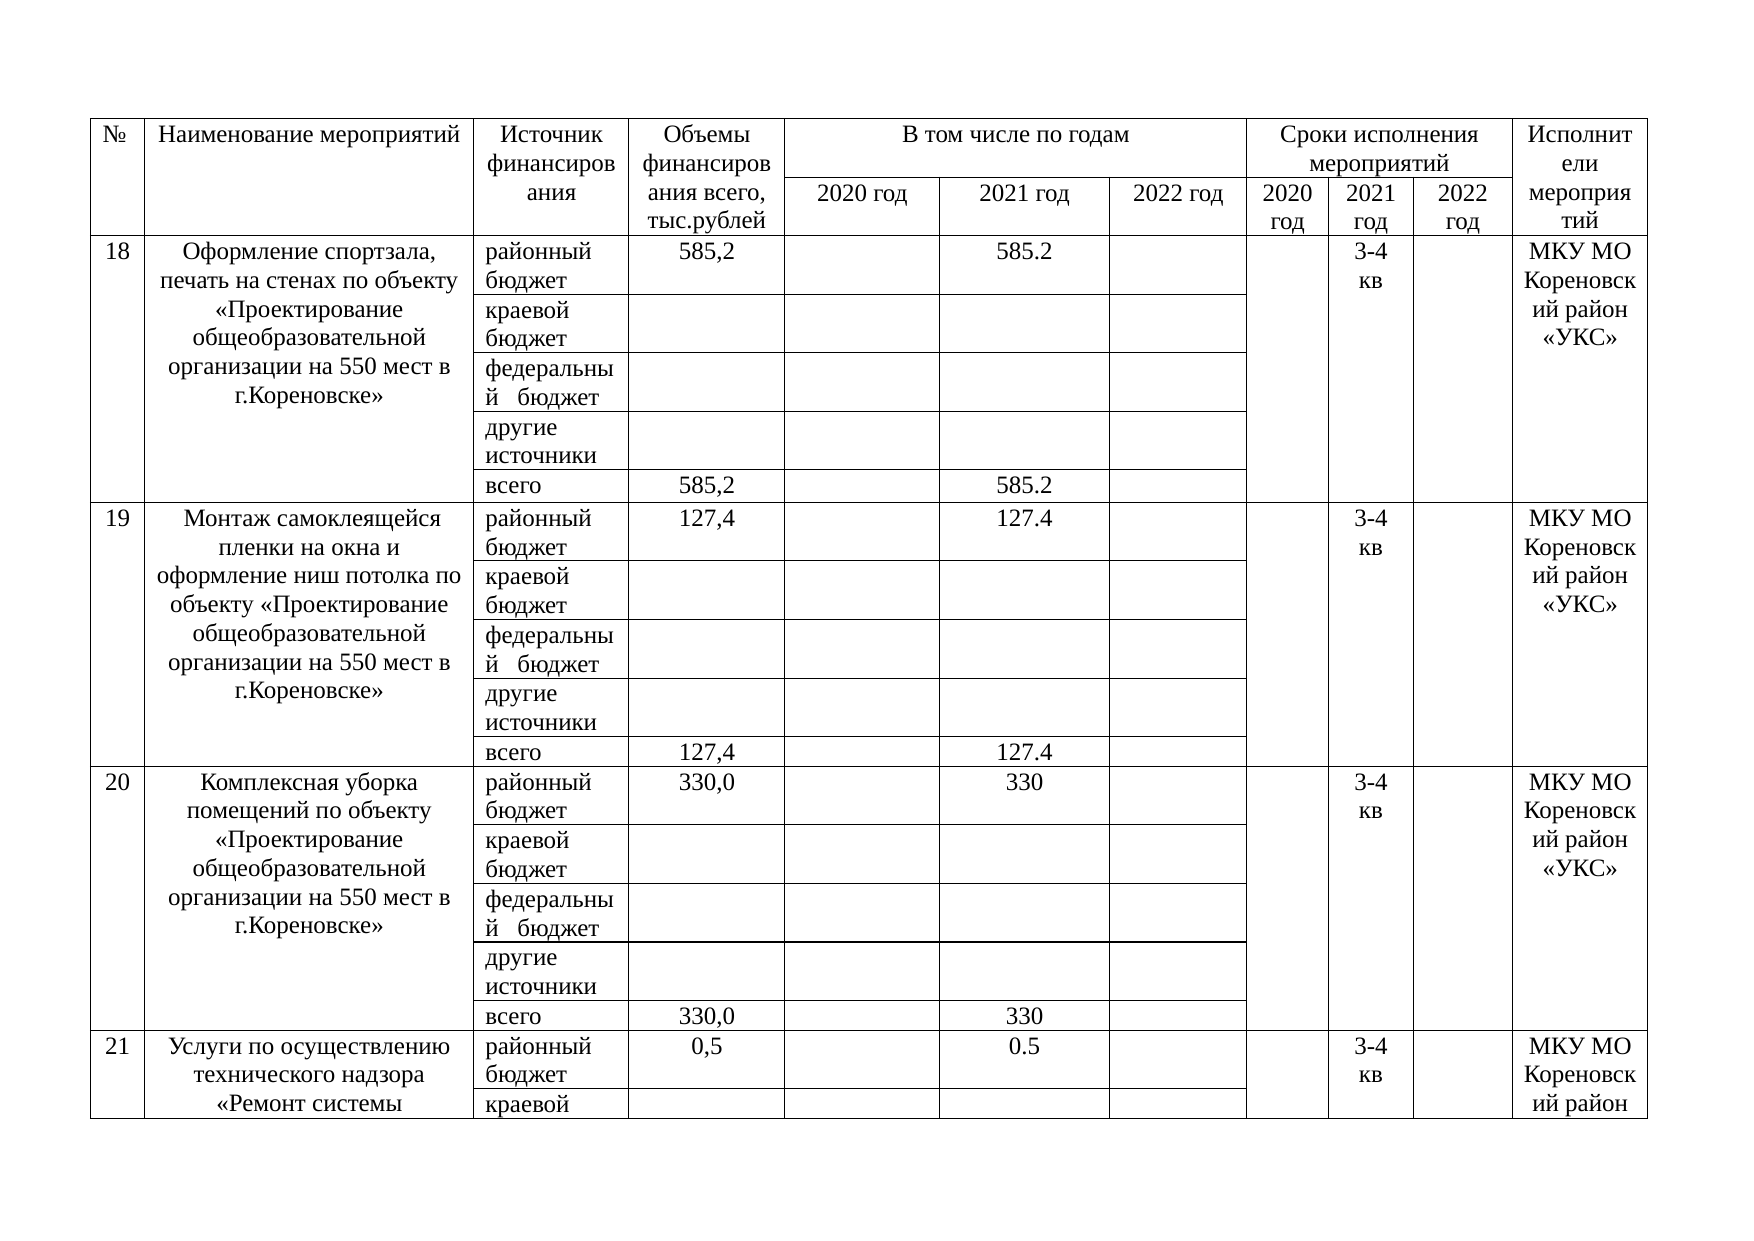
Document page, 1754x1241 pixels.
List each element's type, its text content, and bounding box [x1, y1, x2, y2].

table_header Наименование мероприятий [145, 119, 473, 235]
table_cell районный бюджет [474, 767, 628, 824]
table_cell [1110, 503, 1246, 560]
table_cell [1247, 503, 1328, 766]
table_cell краевой [474, 1089, 628, 1118]
table_cell [1110, 737, 1246, 766]
table_cell 2022 год [1414, 178, 1512, 235]
table_cell [629, 353, 784, 411]
table_cell [785, 561, 939, 619]
table_cell всего [474, 1001, 628, 1030]
table_cell [940, 412, 1109, 469]
table_cell 2020 год [1247, 178, 1328, 235]
table_cell федеральный бюджет [474, 884, 628, 941]
table_cell [785, 1031, 939, 1088]
table_cell 3-4 кв [1329, 236, 1413, 502]
table_cell 330 [940, 767, 1109, 824]
table_cell [1110, 236, 1246, 294]
table_cell 127,4 [940, 503, 1109, 560]
table_cell [940, 295, 1109, 352]
table_cell МКУ МО Кореновский район «УКС» [1513, 236, 1647, 502]
table_cell [940, 353, 1109, 411]
table_cell [1110, 1001, 1246, 1030]
table_cell [785, 353, 939, 411]
table_cell [1110, 295, 1246, 352]
table_cell [629, 1089, 784, 1118]
table_cell районный бюджет [474, 503, 628, 560]
table_cell [629, 620, 784, 677]
table_cell 127,4 [629, 737, 784, 766]
table_cell [1110, 1089, 1246, 1118]
table_cell [629, 943, 784, 1000]
table_cell 585,2 [940, 470, 1109, 502]
table_cell 0,5 [940, 1031, 1109, 1088]
table_cell [1247, 1031, 1328, 1118]
table_cell [629, 561, 784, 619]
table_cell районный бюджет [474, 236, 628, 294]
table_cell [629, 825, 784, 883]
table_cell 585,2 [629, 470, 784, 502]
table_cell 585,2 [940, 236, 1109, 294]
table_cell 2020 год [785, 178, 939, 235]
table_cell [785, 620, 939, 677]
table_header Сроки исполнения мероприятий [1247, 119, 1512, 177]
table_cell [785, 825, 939, 883]
table_cell [940, 561, 1109, 619]
table_cell МКУ МО Кореновский район «УКС» [1513, 503, 1647, 766]
table_cell 18 [91, 236, 144, 502]
table_cell [785, 1001, 939, 1030]
table_cell краевой бюджет [474, 295, 628, 352]
table_cell [1110, 767, 1246, 824]
table_cell [785, 943, 939, 1000]
table_cell всего [474, 737, 628, 766]
table_cell Услуги по осуществлению технического надзора «Ремонт системы [145, 1031, 473, 1118]
table_cell [785, 767, 939, 824]
table_cell [1414, 767, 1512, 1030]
table_cell 3-4 кв [1329, 1031, 1413, 1118]
table_cell 330,0 [629, 767, 784, 824]
table_cell 21 [91, 1031, 144, 1118]
table_cell [785, 1089, 939, 1118]
table_cell [1414, 503, 1512, 766]
table_cell [785, 737, 939, 766]
table_cell [940, 1089, 1109, 1118]
table_cell Комплексная уборка помещений по объекту «Проектирование общеобразовательной организации на 550 мест в г.Кореновске» [145, 767, 473, 1030]
table_cell [629, 884, 784, 941]
table_cell [1110, 470, 1246, 502]
table_cell [785, 236, 939, 294]
table_header № [91, 119, 144, 235]
table_cell [1110, 561, 1246, 619]
table_header Объемы финансирования всего, тыс.рублей [629, 119, 784, 235]
table_cell 2021 год [940, 178, 1109, 235]
table_cell другие источники [474, 943, 628, 1000]
table_cell краевой бюджет [474, 561, 628, 619]
table_cell 0,5 [629, 1031, 784, 1088]
table_cell [785, 884, 939, 941]
table_cell 20 [91, 767, 144, 1030]
table_cell [629, 295, 784, 352]
table_cell 3-4 кв [1329, 767, 1413, 1030]
table_cell [1110, 943, 1246, 1000]
table_cell Оформление спортзала, печать на стенах по объекту «Проектирование общеобразовательной организации на 550 мест в г.Кореновске» [145, 236, 473, 502]
table_cell [1247, 767, 1328, 1030]
table_cell МКУ МО Кореновский район «УКС» [1513, 767, 1647, 1030]
table_cell [1414, 1031, 1512, 1118]
table_cell [785, 679, 939, 736]
table_cell [940, 943, 1109, 1000]
table_cell [785, 295, 939, 352]
table_cell [1110, 353, 1246, 411]
table_header В том числе по годам [785, 119, 1246, 177]
table_cell [940, 825, 1109, 883]
table_cell [1110, 620, 1246, 677]
table_cell 330,0 [629, 1001, 784, 1030]
table_cell федеральный бюджет [474, 353, 628, 411]
table_header Источник финансирования [474, 119, 628, 235]
table_cell [940, 620, 1109, 677]
table_cell [1110, 825, 1246, 883]
table_cell другие источники [474, 412, 628, 469]
table_cell [785, 503, 939, 560]
table_cell [629, 412, 784, 469]
table_cell [1110, 884, 1246, 941]
table_cell [785, 412, 939, 469]
table_cell 330 [940, 1001, 1109, 1030]
table_cell Монтаж самоклеящейся пленки на окна и оформление ниш потолка по объекту «Проектирование общеобразовательной организации на 550 мест в г.Кореновске» [145, 503, 473, 766]
table_cell [785, 470, 939, 502]
table_cell другие источники [474, 679, 628, 736]
table_cell 19 [91, 503, 144, 766]
table_cell 2022 год [1110, 178, 1246, 235]
table_cell краевой бюджет [474, 825, 628, 883]
table_cell МКУ МО Кореновский район «УКС» [1513, 1031, 1647, 1118]
table_cell районный бюджет [474, 1031, 628, 1088]
table_cell 127,4 [940, 737, 1109, 766]
table_cell 2021 год [1329, 178, 1413, 235]
table_header Исполнители мероприятий (муниципальный заказчик) [1513, 119, 1647, 235]
table_cell [1247, 236, 1328, 502]
table_cell 127,4 [629, 503, 784, 560]
table_cell [629, 679, 784, 736]
table_cell 585,2 [629, 236, 784, 294]
table_cell всего [474, 470, 628, 502]
table_cell 3-4 кв [1329, 503, 1413, 766]
table_cell федеральный бюджет [474, 620, 628, 677]
table_cell [1110, 1031, 1246, 1088]
table_cell [1414, 236, 1512, 502]
table_cell [1110, 679, 1246, 736]
table_cell [940, 884, 1109, 941]
table_cell [1110, 412, 1246, 469]
table_cell [940, 679, 1109, 736]
